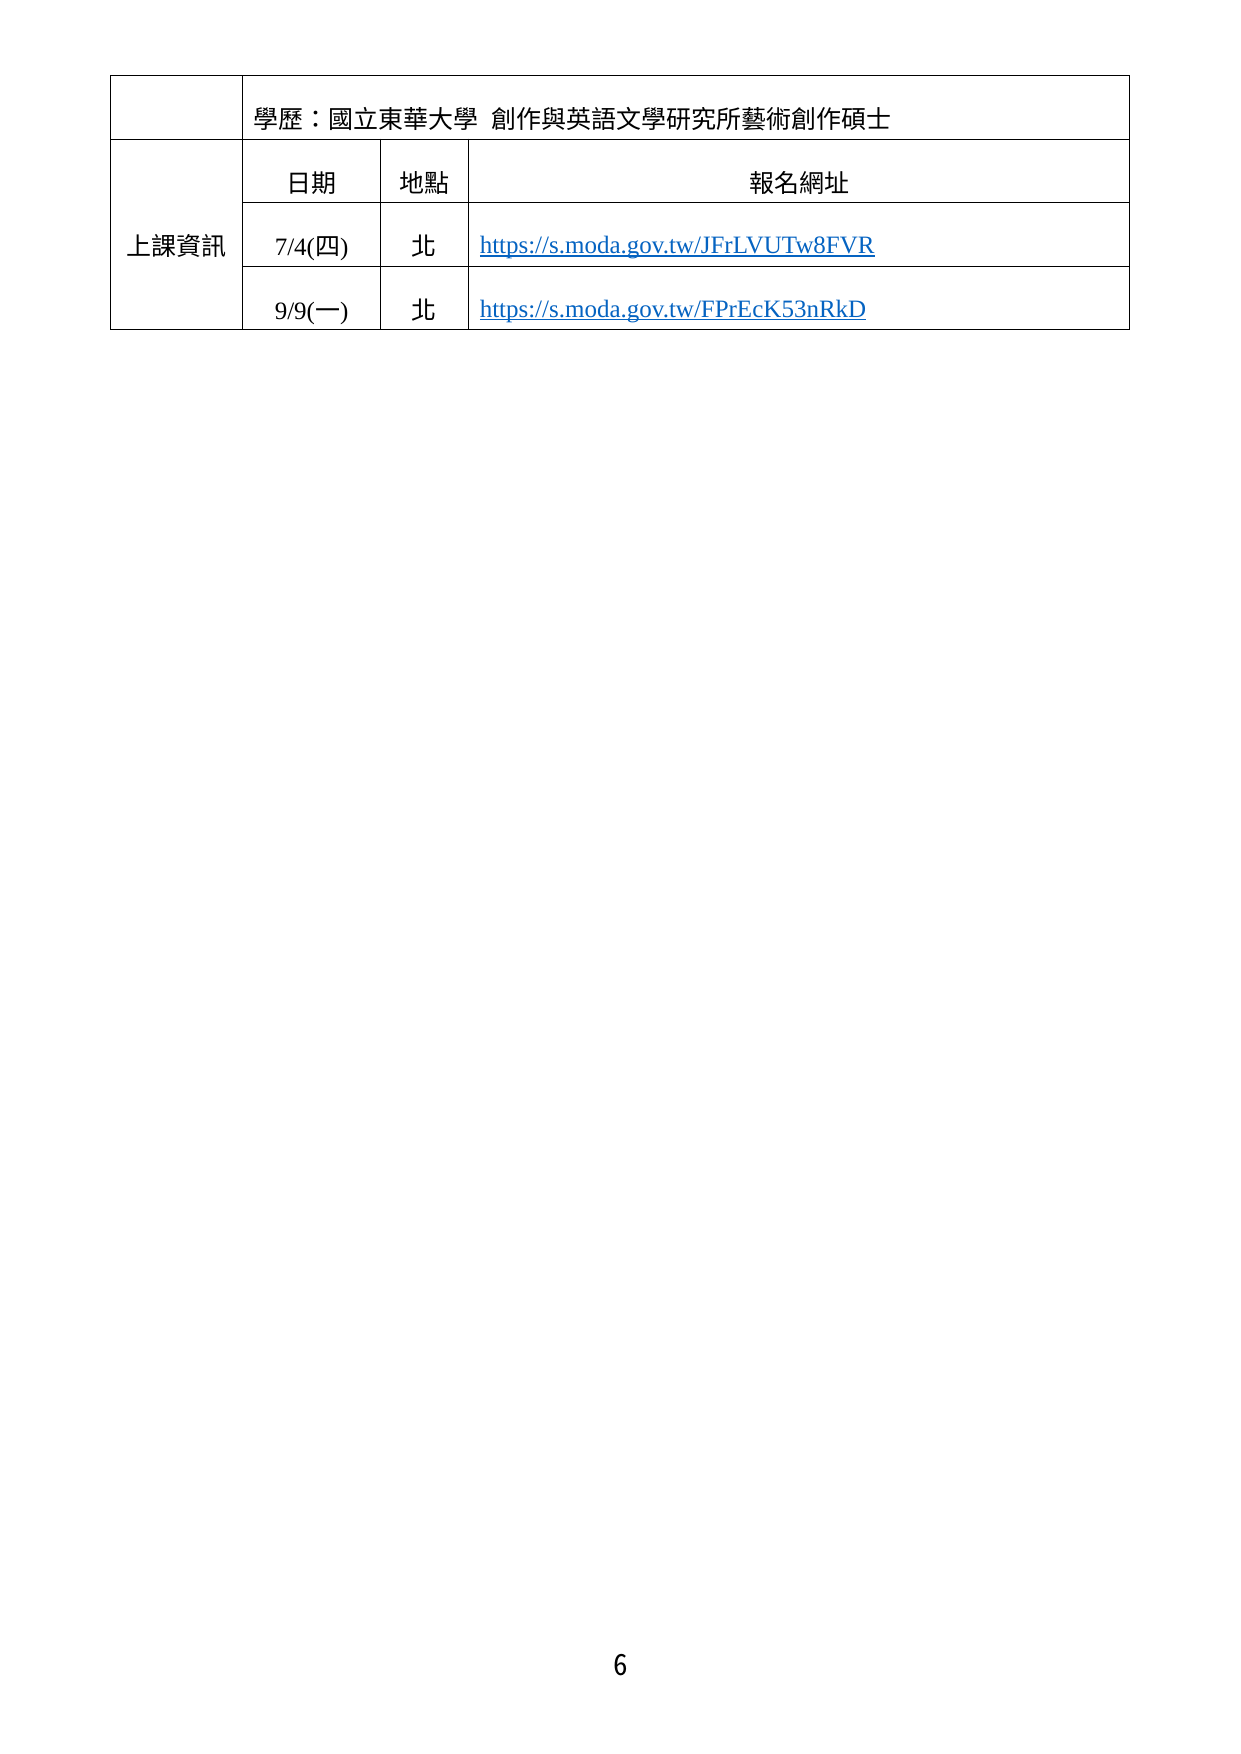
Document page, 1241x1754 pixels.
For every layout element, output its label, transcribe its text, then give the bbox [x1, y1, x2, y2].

table_cell 北 [381, 267, 468, 329]
table_cell https://s.moda.gov.tw/FPrEcK53nRkD [469, 267, 1129, 329]
table_cell 9/9(一) [243, 267, 380, 329]
table_cell https://s.moda.gov.tw/JFrLVUTw8FVR [469, 203, 1129, 266]
table_cell 北 [381, 203, 468, 266]
table_cell 上課資訊 [111, 140, 242, 329]
table_cell 學歷：國立東華大學 創作與英語文學研究所藝術創作碩士 [243, 76, 1129, 138]
table_cell 報名網址 [469, 140, 1129, 202]
table_cell 7/4(四) [243, 203, 380, 266]
table_cell 地點 [381, 140, 468, 202]
table_cell [111, 76, 242, 138]
table_cell 日期 [243, 140, 380, 202]
